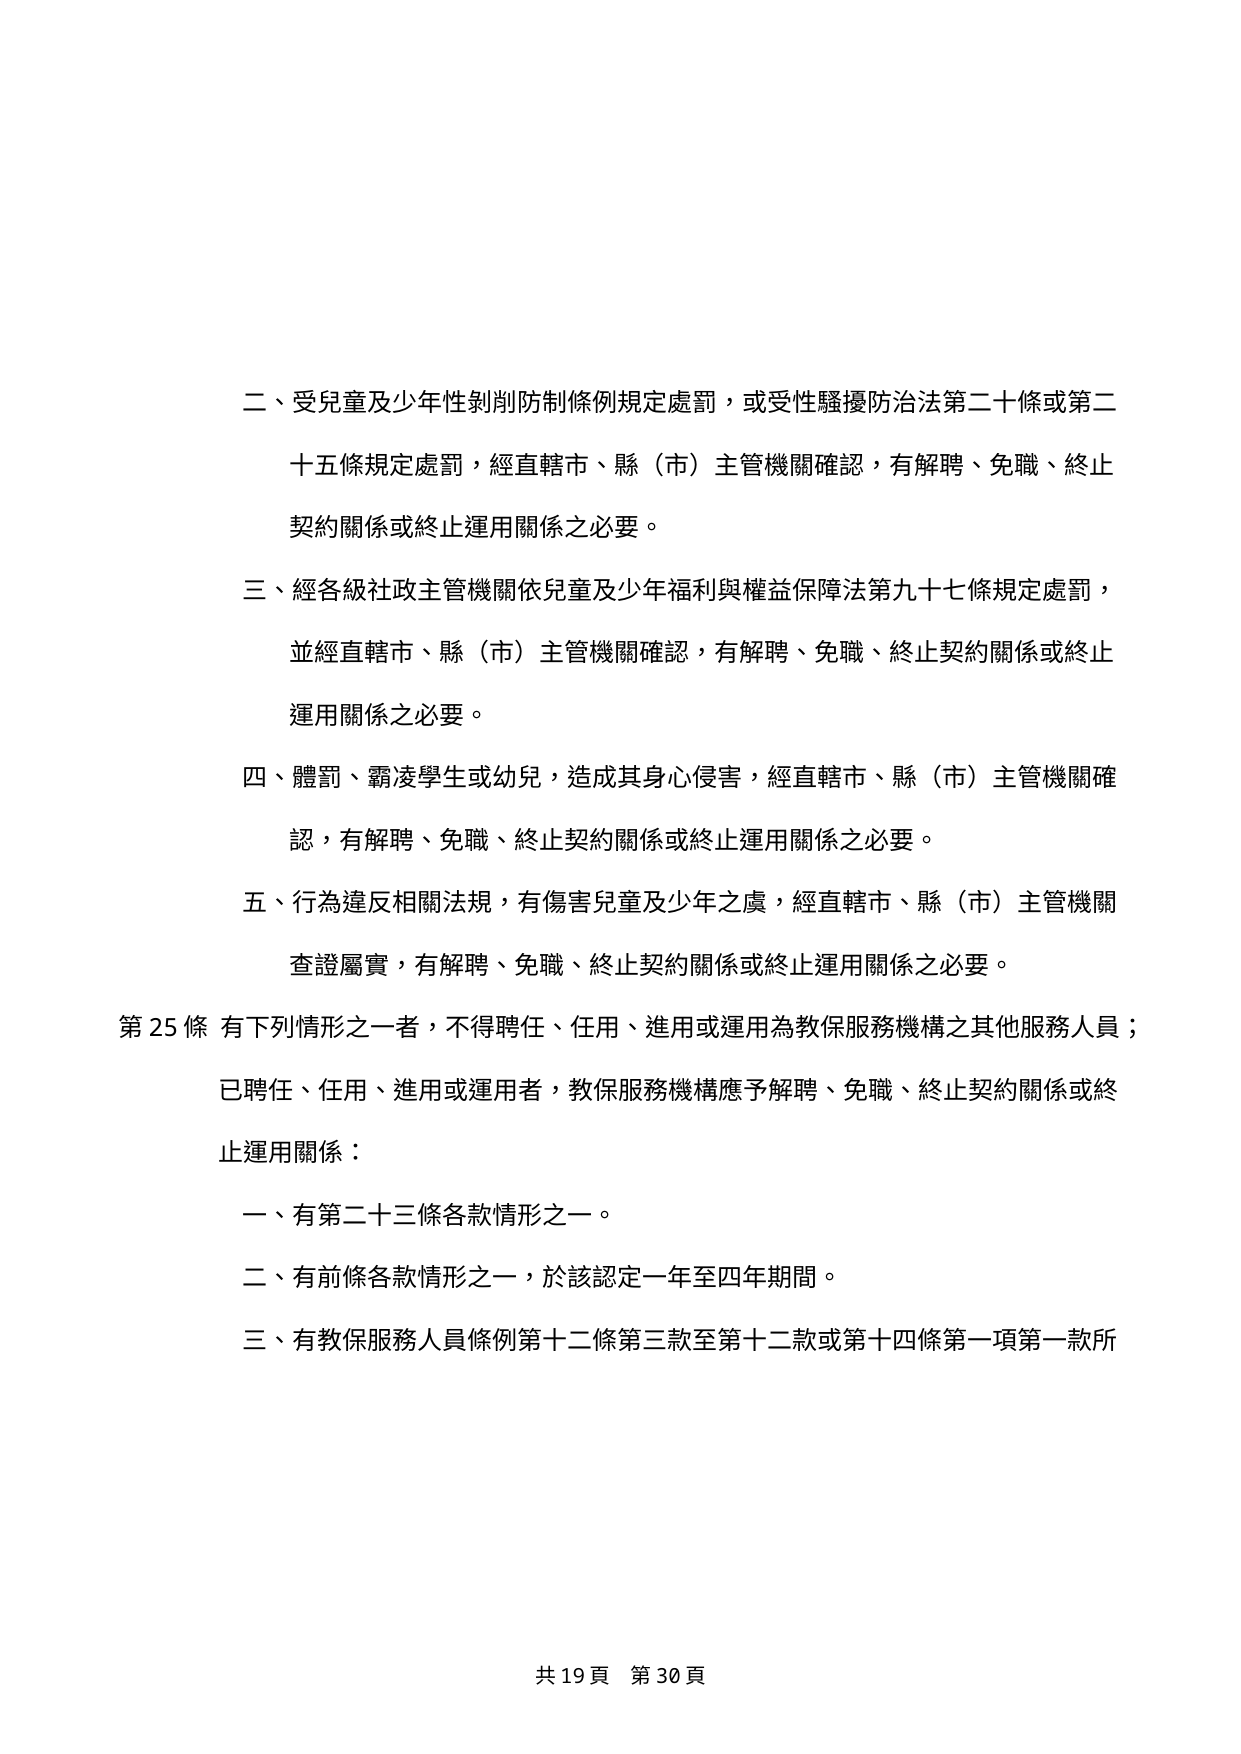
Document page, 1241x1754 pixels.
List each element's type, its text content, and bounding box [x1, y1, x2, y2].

text 一、有第二十三條各款情形之一。 [242, 1172, 1122, 1234]
text 二、受兒童及少年性剝削防制條例規定處罰，或受性騷擾防治法第二十條或第二十五條規定處罰，經直轄市、縣（市）主管機關確認，有解聘、免職、終止契約關係或終止運用關係之必要。 [242, 359, 1122, 547]
text 二、有前條各款情形之一，於該認定一年至四年期間。 [242, 1234, 1122, 1297]
text 五、行為違反相關法規，有傷害兒童及少年之虞，經直轄市、縣（市）主管機關查證屬實，有解聘、免職、終止契約關係或終止運用關係之必要。 [242, 859, 1122, 984]
text 四、體罰、霸凌學生或幼兒，造成其身心侵害，經直轄市、縣（市）主管機關確認，有解聘、免職、終止契約關係或終止運用關係之必要。 [242, 734, 1122, 859]
text 第25條 有下列情形之一者，不得聘任、任用、進用或運用為教保服務機構之其他服務人員；已聘任、任用、進用或運用者，教保服務機構應予解聘、免職、終止契約關係或終止運用關係： [118, 984, 1122, 1172]
text 三、經各級社政主管機關依兒童及少年福利與權益保障法第九十七條規定處罰，並經直轄市、縣（市）主管機關確認，有解聘、免職、終止契約關係或終止運用關係之必要。 [242, 547, 1122, 734]
text 三、有教保服務人員條例第十二條第三款至第十二款或第十四條第一項第一款所 [242, 1297, 1122, 1359]
